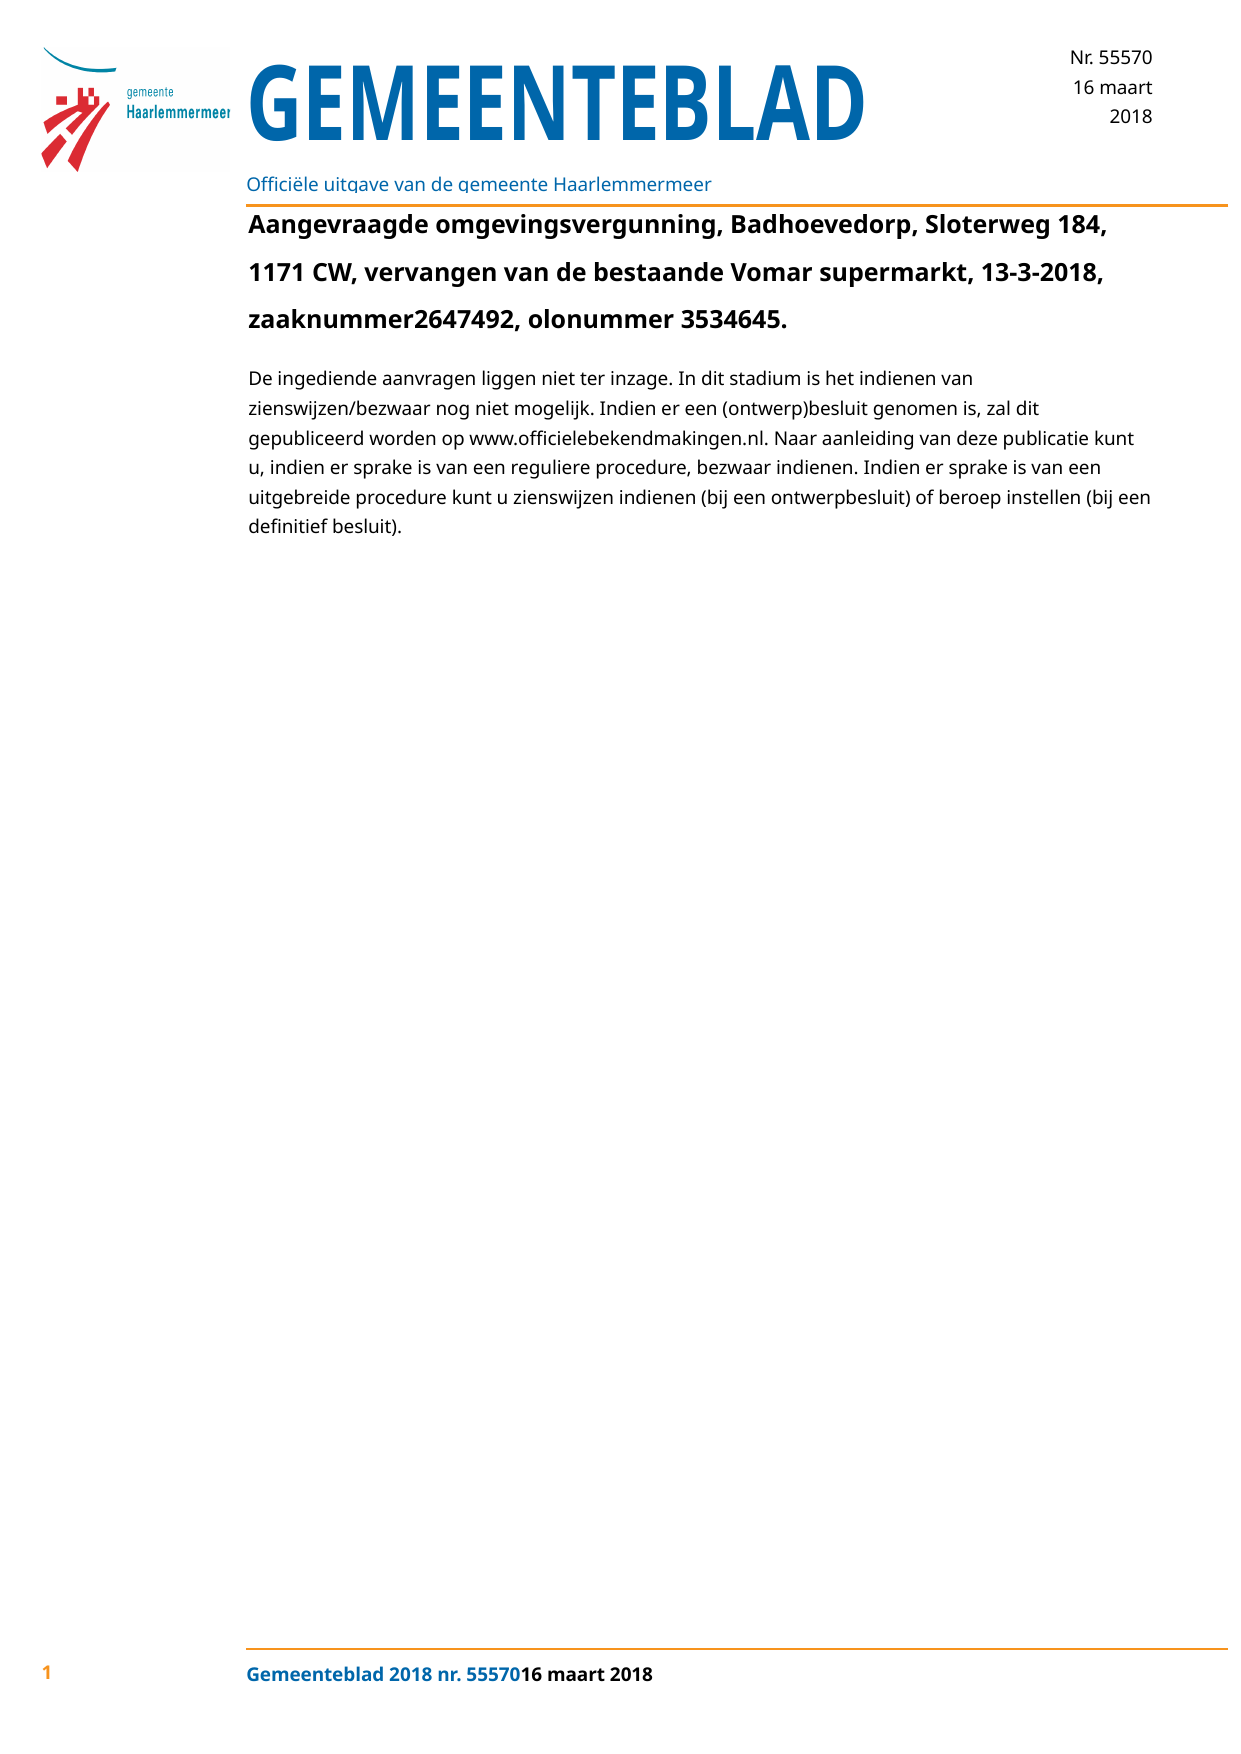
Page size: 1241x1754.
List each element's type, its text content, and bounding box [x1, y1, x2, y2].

text De ingediende aanvragen liggen niet ter inzage. In dit stadium is het indienen van zienswijzen/bezwaar nog niet mogelijk. Indien er een (ontwerp)besluit genomen is, zal dit gepubliceerd worden op www.officielebekendmakingen.nl. Naar aanleiding van deze publicatie kunt u, indien er sprake is van een reguliere procedure, bezwaar indienen. Indien er sprake is van een uitgebreide procedure kunt u zienswijzen indienen (bij een ontwerpbesluit) of beroep instellen (bij een definitief besluit). [248, 366, 1152, 539]
text Aangevraagde omgevingsvergunning, Badhoevedorp, Sloterweg 184, 1171 CW, vervangen van de bestaande Vomar supermarkt, 13-3-2018, zaaknummer2647492, olonummer 3534645. [248, 207, 1152, 336]
picture [41, 47, 231, 172]
